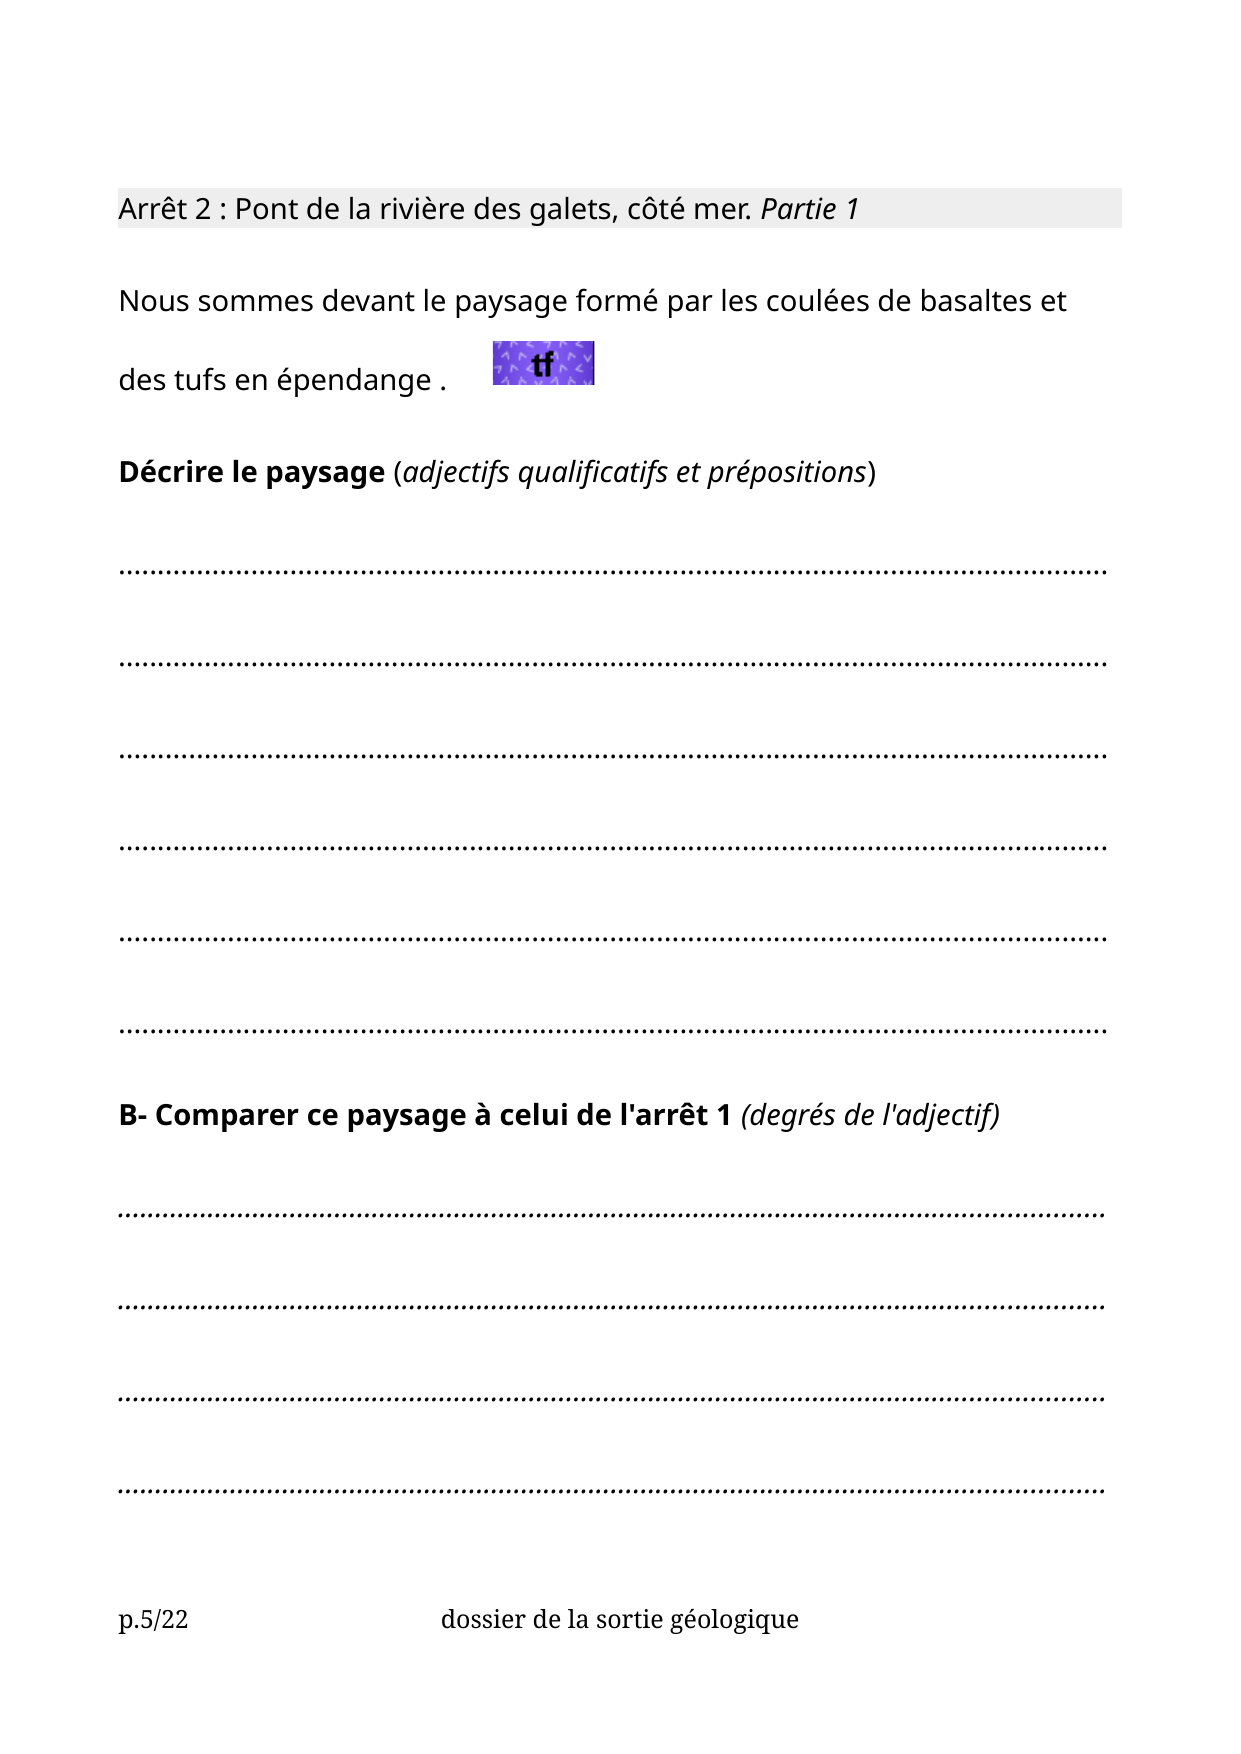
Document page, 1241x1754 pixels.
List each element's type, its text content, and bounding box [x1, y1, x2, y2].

text Nous sommes devant le paysage formé par les coulées de basaltes et des tufs en épendange . [118, 280, 1122, 399]
text B- Comparer ce paysage à celui de l'arrêt 1 (degrés de l'adjectif) [118, 1094, 1122, 1134]
text Arrêt 2 : Pont de la rivière des galets, côté mer. Partie 1 [118, 188, 1122, 228]
text Décrire le paysage (adjectifs qualificatifs et prépositions) [118, 451, 1122, 491]
picture [492, 341, 595, 385]
